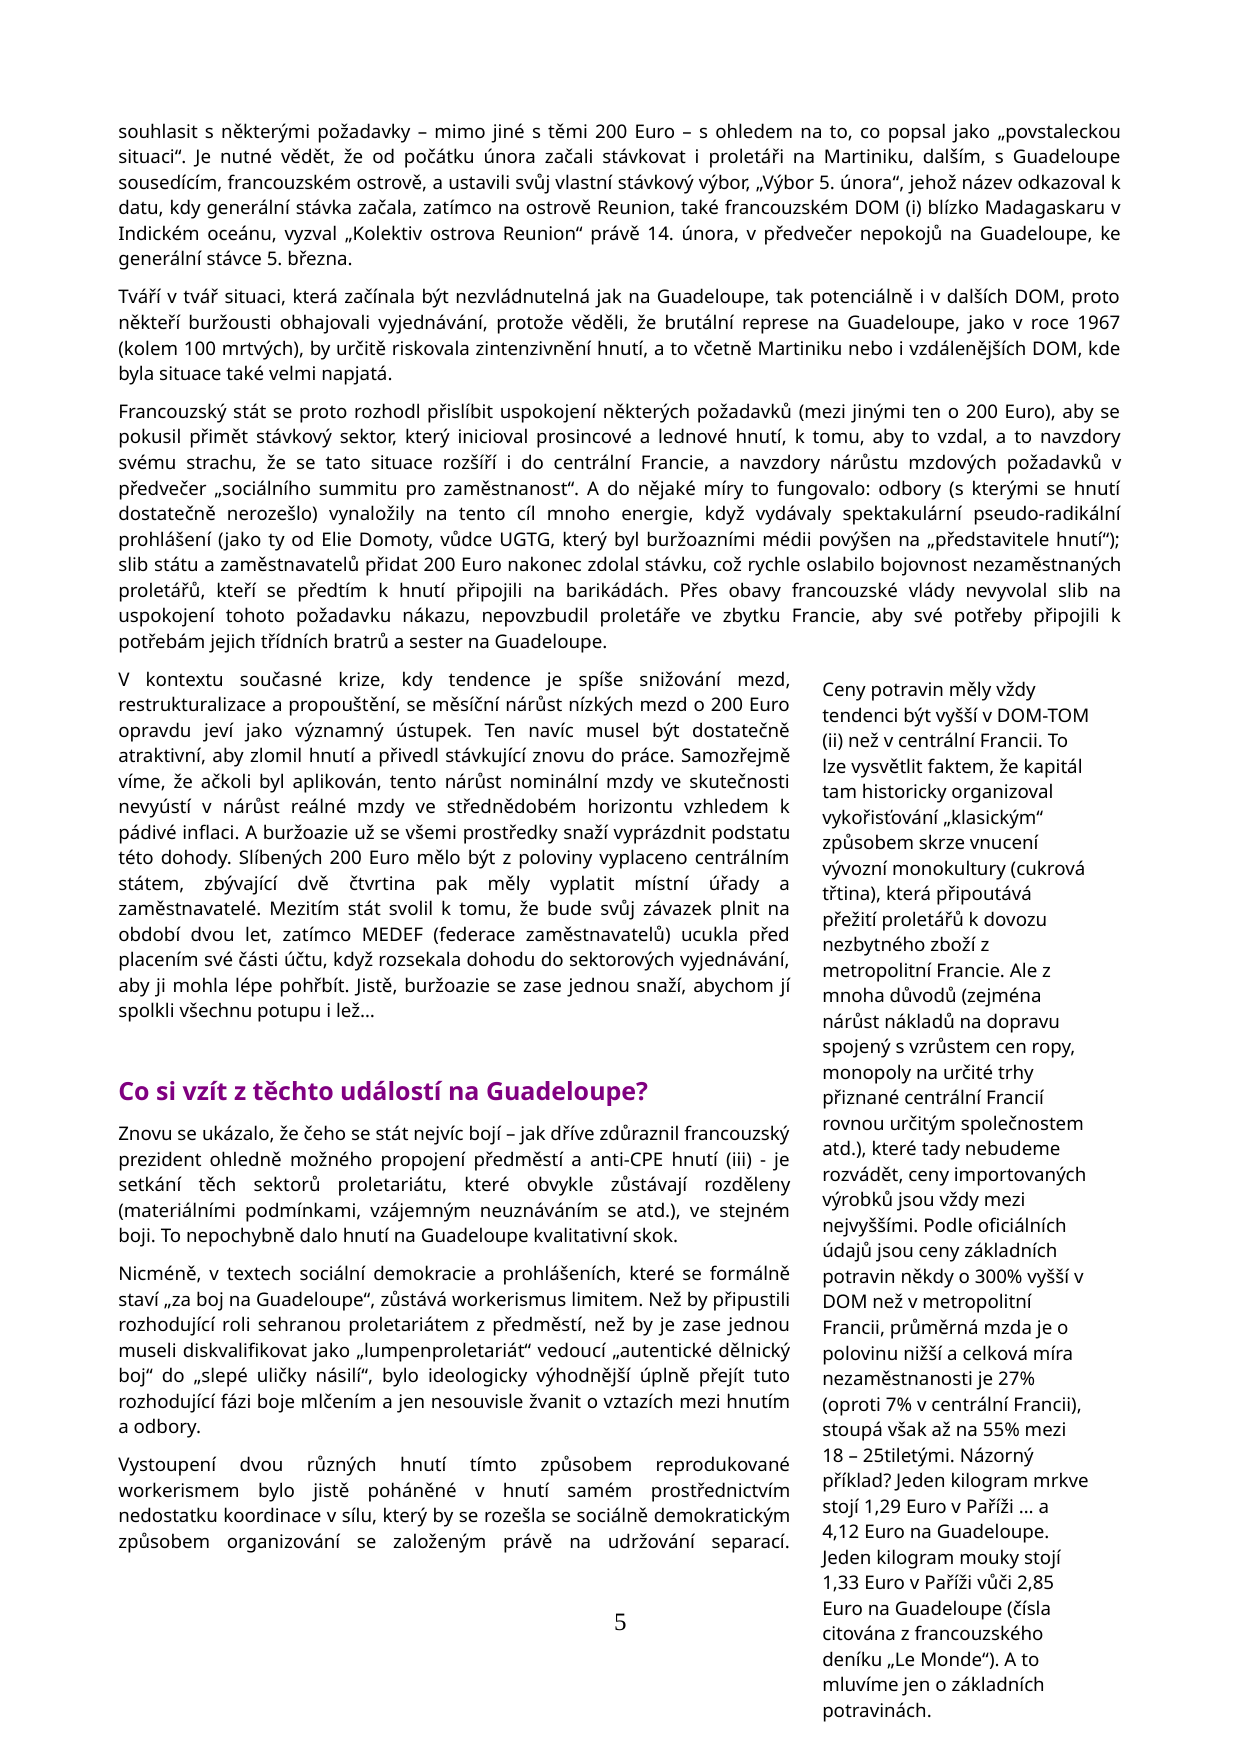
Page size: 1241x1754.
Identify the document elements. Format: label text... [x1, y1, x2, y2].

text Vystoupení dvou různých hnutí tímto způsobem reprodukované workerismem bylo jistě poháněné v hnutí samém prostřednictvím nedostatku koordinace v sílu, který by se rozešla se sociálně demokratickým způsobem organizování se založeným právě na udržování separací. [118, 1452, 791, 1554]
text Znovu se ukázalo, že čeho se stát nejvíc bojí – jak dříve zdůraznil francouzský prezident ohledně možného propojení předměstí a anti-CPE hnutí (iii) - je setkání těch sektorů proletariátu, které obvykle zůstávají rozděleny (materiálními podmínkami, vzájemným neuznáváním se atd.), ve stejném boji. To nepochybně dalo hnutí na Guadeloupe kvalitativní skok. [118, 1120, 791, 1248]
text Francouzský stát se proto rozhodl přislíbit uspokojení některých požadavků (mezi jinými ten o 200 Euro), aby se pokusil přimět stávkový sektor, který inicioval prosincové a lednové hnutí, k tomu, aby to vzdal, a to navzdory svému strachu, že se tato situace rozšíří i do centrální Francie, a navzdory nárůstu mzdových požadavků v předvečer „sociálního summitu pro zaměstnanost“. A do nějaké míry to fungovalo: odbory (s kterými se hnutí dostatečně nerozešlo) vynaložily na tento cíl mnoho energie, když vydávaly spektakulární pseudo-radikální prohlášení (jako ty od Elie Domoty, vůdce UGTG, který byl buržoazními médii povýšen na „představitele hnutí“); slib státu a zaměstnavatelů přidat 200 Euro nakonec zdolal stávku, což rychle oslabilo bojovnost nezaměstnaných proletářů, kteří se předtím k hnutí připojili na barikádách. Přes obavy francouzské vlády nevyvolal slib na uspokojení tohoto požadavku nákazu, nepovzbudil proletáře ve zbytku Francie, aby své potřeby připojili k potřebám jejich třídních bratrů a sester na Guadeloupe. [118, 398, 1122, 653]
table_header Ceny potravin měly vždy tendenci být vyšší v DOM-TOM (ii) než v centrální Francii. To lze vysvětlit faktem, že kapitál tam historicky organizoval vykořisťování „klasickým“ způsobem skrze vnucení vývozní monokultury (cukrová třtina), která připoutává přežití proletářů k dovozu nezbytného zboží z metropolitní Francie. Ale z mnoha důvodů (zejména nárůst nákladů na dopravu spojený s vzrůstem cen ropy, monopoly na určité trhy přiznané centrální Francií rovnou určitým společnostem atd.), které tady nebudeme rozvádět, ceny importovaných výrobků jsou vždy mezi nejvyššími. Podle oficiálních údajů jsou ceny základních potravin někdy o 300% vyšší v DOM než v metropolitní Francii, průměrná mzda je o polovinu nižší a celková míra nezaměstnanosti je 27% (oproti 7% v centrální Francii), stoupá však až na 55% mezi 18 – 25tiletými. Názorný příklad? Jeden kilogram mrkve stojí 1,29 Euro v Paříži … a 4,12 Euro na Guadeloupe. Jeden kilogram mouky stojí 1,33 Euro v Paříži vůči 2,85 Euro na Guadeloupe (čísla citována z francouzského deníku „Le Monde“). A to mluvíme jen o základních potravinách. [791, 645, 1122, 1754]
text Nicméně, v textech sociální demokracie a prohlášeních, které se formálně staví „za boj na Guadeloupe“, zůstává workerismus limitem. Než by připustili rozhodující roli sehranou proletariátem z předměstí, než by je zase jednou museli diskvalifikovat jako „lumpenproletariát“ vedoucí „autentické dělnický boj“ do „slepé uličky násilí“, bylo ideologicky výhodnější úplně přejít tuto rozhodující fázi boje mlčením a jen nesouvisle žvanit o vztazích mezi hnutím a odbory. [118, 1261, 791, 1439]
text Co si vzít z těchto událostí na Guadeloupe? [118, 1074, 791, 1108]
text souhlasit s některými požadavky – mimo jiné s těmi 200 Euro – s ohledem na to, co popsal jako „povstaleckou situaci“. Je nutné vědět, že od počátku února začali stávkovat i proletáři na Martiniku, dalším, s Guadeloupe sousedícím, francouzském ostrově, a ustavili svůj vlastní stávkový výbor, „Výbor 5. února“, jehož název odkazoval k datu, kdy generální stávka začala, zatímco na ostrově Reunion, také francouzském DOM (i) blízko Madagaskaru v Indickém oceánu, vyzval „Kolektiv ostrova Reunion“ právě 14. února, v předvečer nepokojů na Guadeloupe, ke generální stávce 5. března. [118, 118, 1122, 271]
text V kontextu současné krize, kdy tendence je spíše snižování mezd, restrukturalizace a propouštění, se měsíční nárůst nízkých mezd o 200 Euro opravdu jeví jako významný ústupek. Ten navíc musel být dostatečně atraktivní, aby zlomil hnutí a přivedl stávkující znovu do práce. Samozřejmě víme, že ačkoli byl aplikován, tento nárůst nominální mzdy ve skutečnosti nevyústí v nárůst reálné mzdy ve střednědobém horizontu vzhledem k pádivé inflaci. A buržoazie už se všemi prostředky snaží vyprázdnit podstatu této dohody. Slíbených 200 Euro mělo být z poloviny vyplaceno centrálním státem, zbývající dvě čtvrtina pak měly vyplatit místní úřady a zaměstnavatelé. Mezitím stát svolil k tomu, že bude svůj závazek plnit na období dvou let, zatímco MEDEF (federace zaměstnavatelů) ucukla před placením své části účtu, když rozsekala dohodu do sektorových vyjednávání, aby ji mohla lépe pohřbít. Jistě, buržoazie se zase jednou snaží, abychom jí spolkli všechnu potupu i lež… [118, 666, 791, 1023]
text Tváří v tvář situaci, která začínala být nezvládnutelná jak na Guadeloupe, tak potenciálně i v dalších DOM, proto někteří buržousti obhajovali vyjednávání, protože věděli, že brutální represe na Guadeloupe, jako v roce 1967 (kolem 100 mrtvých), by určitě riskovala zintenzivnění hnutí, a to včetně Martiniku nebo i vzdálenějších DOM, kde byla situace také velmi napjatá. [118, 284, 1122, 386]
